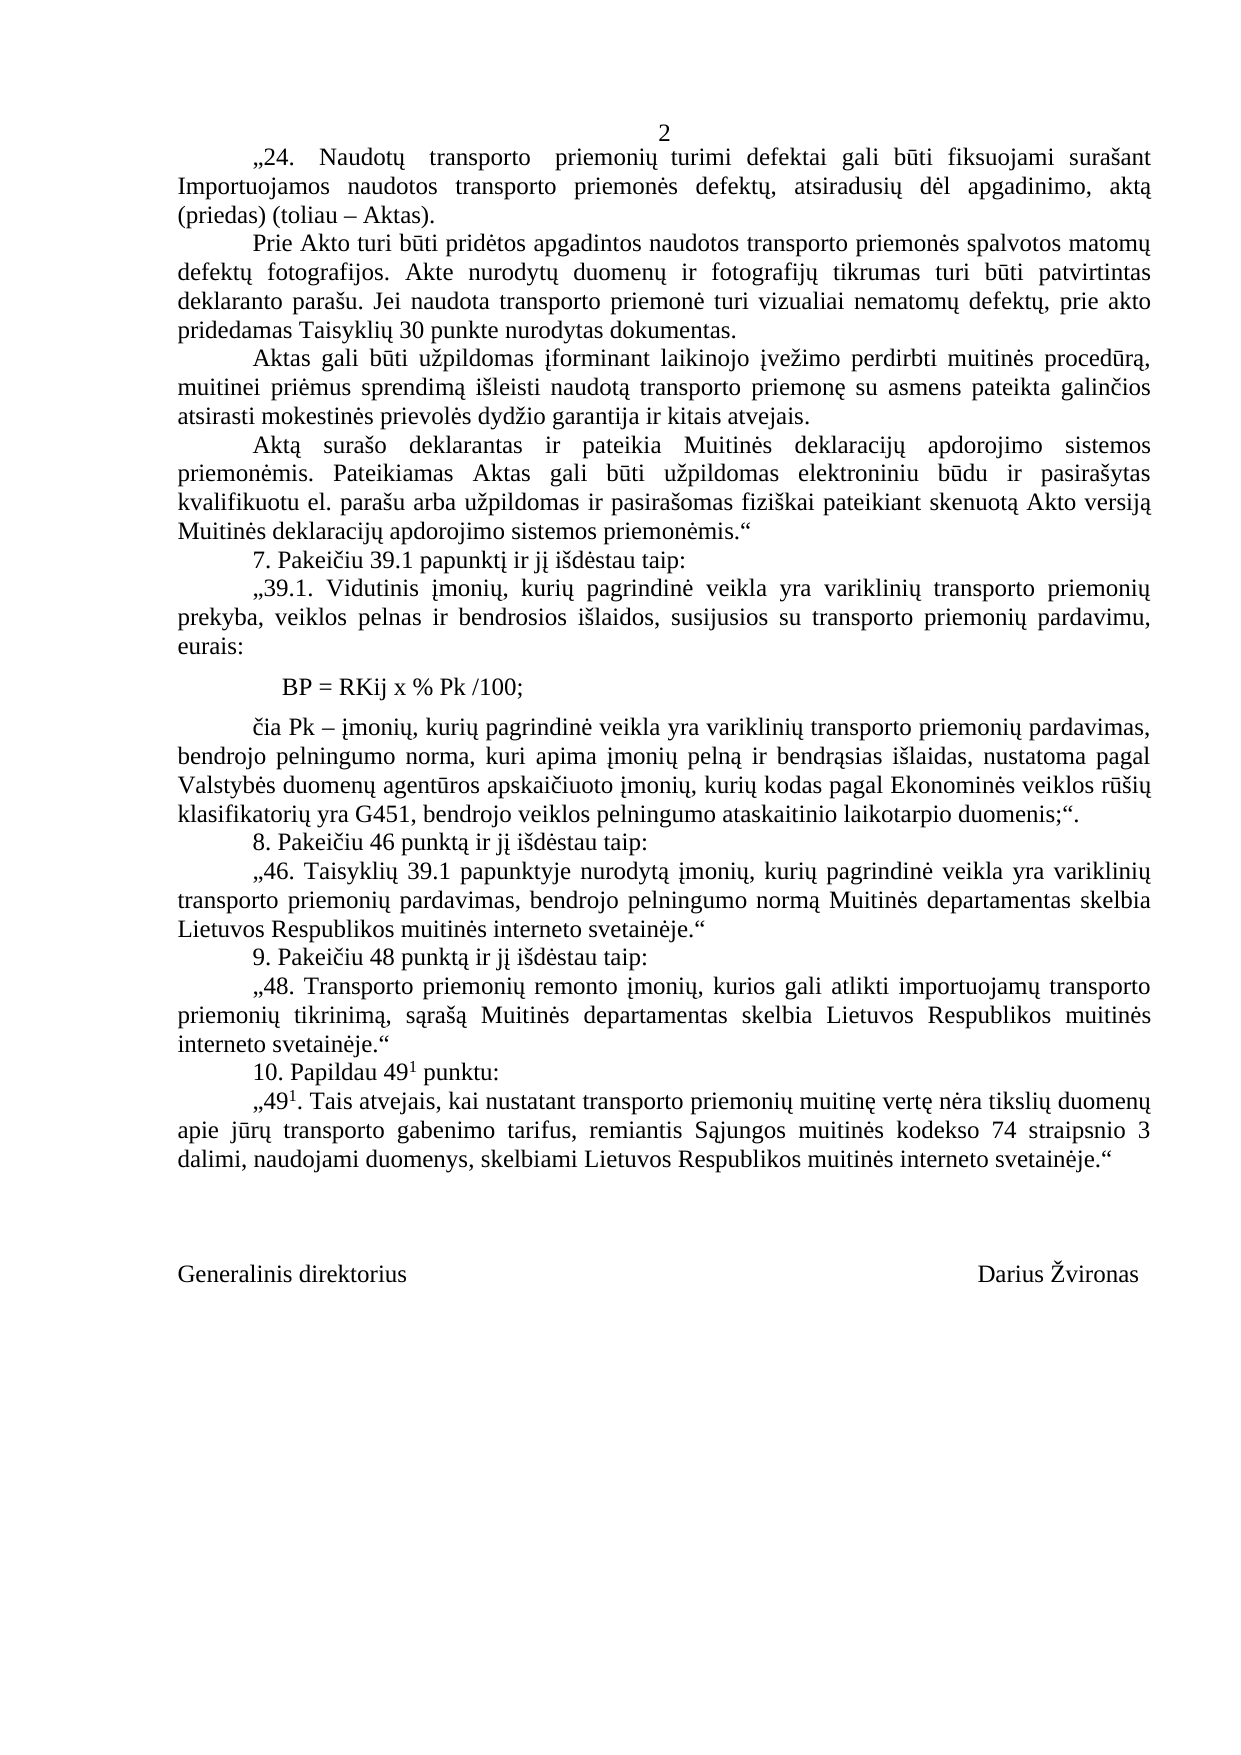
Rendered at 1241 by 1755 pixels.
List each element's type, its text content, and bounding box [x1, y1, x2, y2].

text „24. Naudotų transporto priemonių turimi defektai gali būti fiksuojami surašant Importuojamos naudotos transporto priemonės defektų, atsiradusių dėl apgadinimo, aktą (priedas) (toliau – Aktas). [177, 142, 1152, 228]
text Generalinis direktorius Darius Žvironas [177, 1259, 1152, 1287]
text „39.1. Vidutinis įmonių, kurių pagrindinė veikla yra variklinių transporto priemonių prekyba, veiklos pelnas ir bendrosios išlaidos, susijusios su transporto priemonių pardavimu, eurais: [177, 573, 1152, 660]
text Prie Akto turi būti pridėtos apgadintos naudotos transporto priemonės spalvotos matomų defektų fotografijos. Akte nurodytų duomenų ir fotografijų tikrumas turi būti patvirtintas deklaranto parašu. Jei naudota transporto priemonė turi vizualiai nematomų defektų, prie akto pridedamas Taisyklių 30 punkte nurodytas dokumentas. [177, 228, 1152, 343]
text 8. Pakeičiu 46 punktą ir jį išdėstau taip: [177, 827, 1152, 856]
text 7. Pakeičiu 39.1 papunktį ir jį išdėstau taip: [177, 545, 1152, 573]
text „48. Transporto priemonių remonto įmonių, kurios gali atlikti importuojamų transporto priemonių tikrinimą, sąrašą Muitinės departamentas skelbia Lietuvos Respublikos muitinės interneto svetainėje.“ [177, 971, 1152, 1057]
text Aktas gali būti užpildomas įforminant laikinojo įvežimo perdirbti muitinės procedūrą, muitinei priėmus sprendimą išleisti naudotą transporto priemonę su asmens pateikta galinčios atsirasti mokestinės prievolės dydžio garantija ir kitais atvejais. [177, 343, 1152, 430]
text 9. Pakeičiu 48 punktą ir jį išdėstau taip: [177, 942, 1152, 971]
text čia Pk – įmonių, kurių pagrindinė veikla yra variklinių transporto priemonių pardavimas, bendrojo pelningumo norma, kuri apima įmonių pelną ir bendrąsias išlaidas, nustatoma pagal Valstybės duomenų agentūros apskaičiuoto įmonių, kurių kodas pagal Ekonominės veiklos rūšių klasifikatorių yra G451, bendrojo veiklos pelningumo ataskaitinio laikotarpio duomenis;“. [177, 712, 1152, 827]
text BP = RKij x % Pk /100; [207, 672, 1152, 700]
text „491. Tais atvejais, kai nustatant transporto priemonių muitinę vertę nėra tikslių duomenų apie jūrų transporto gabenimo tarifus, remiantis Sąjungos muitinės kodekso 74 straipsnio 3 dalimi, naudojami duomenys, skelbiami Lietuvos Respublikos muitinės interneto svetainėje.“ [177, 1086, 1152, 1172]
text 10. Papildau 491 punktu: [177, 1057, 1152, 1086]
text „46. Taisyklių 39.1 papunktyje nurodytą įmonių, kurių pagrindinė veikla yra variklinių transporto priemonių pardavimas, bendrojo pelningumo normą Muitinės departamentas skelbia Lietuvos Respublikos muitinės interneto svetainėje.“ [177, 856, 1152, 942]
text Aktą surašo deklarantas ir pateikia Muitinės deklaracijų apdorojimo sistemos priemonėmis. Pateikiamas Aktas gali būti užpildomas elektroniniu būdu ir pasirašytas kvalifikuotu el. parašu arba užpildomas ir pasirašomas fiziškai pateikiant skenuotą Akto versiją Muitinės deklaracijų apdorojimo sistemos priemonėmis.“ [177, 430, 1152, 545]
